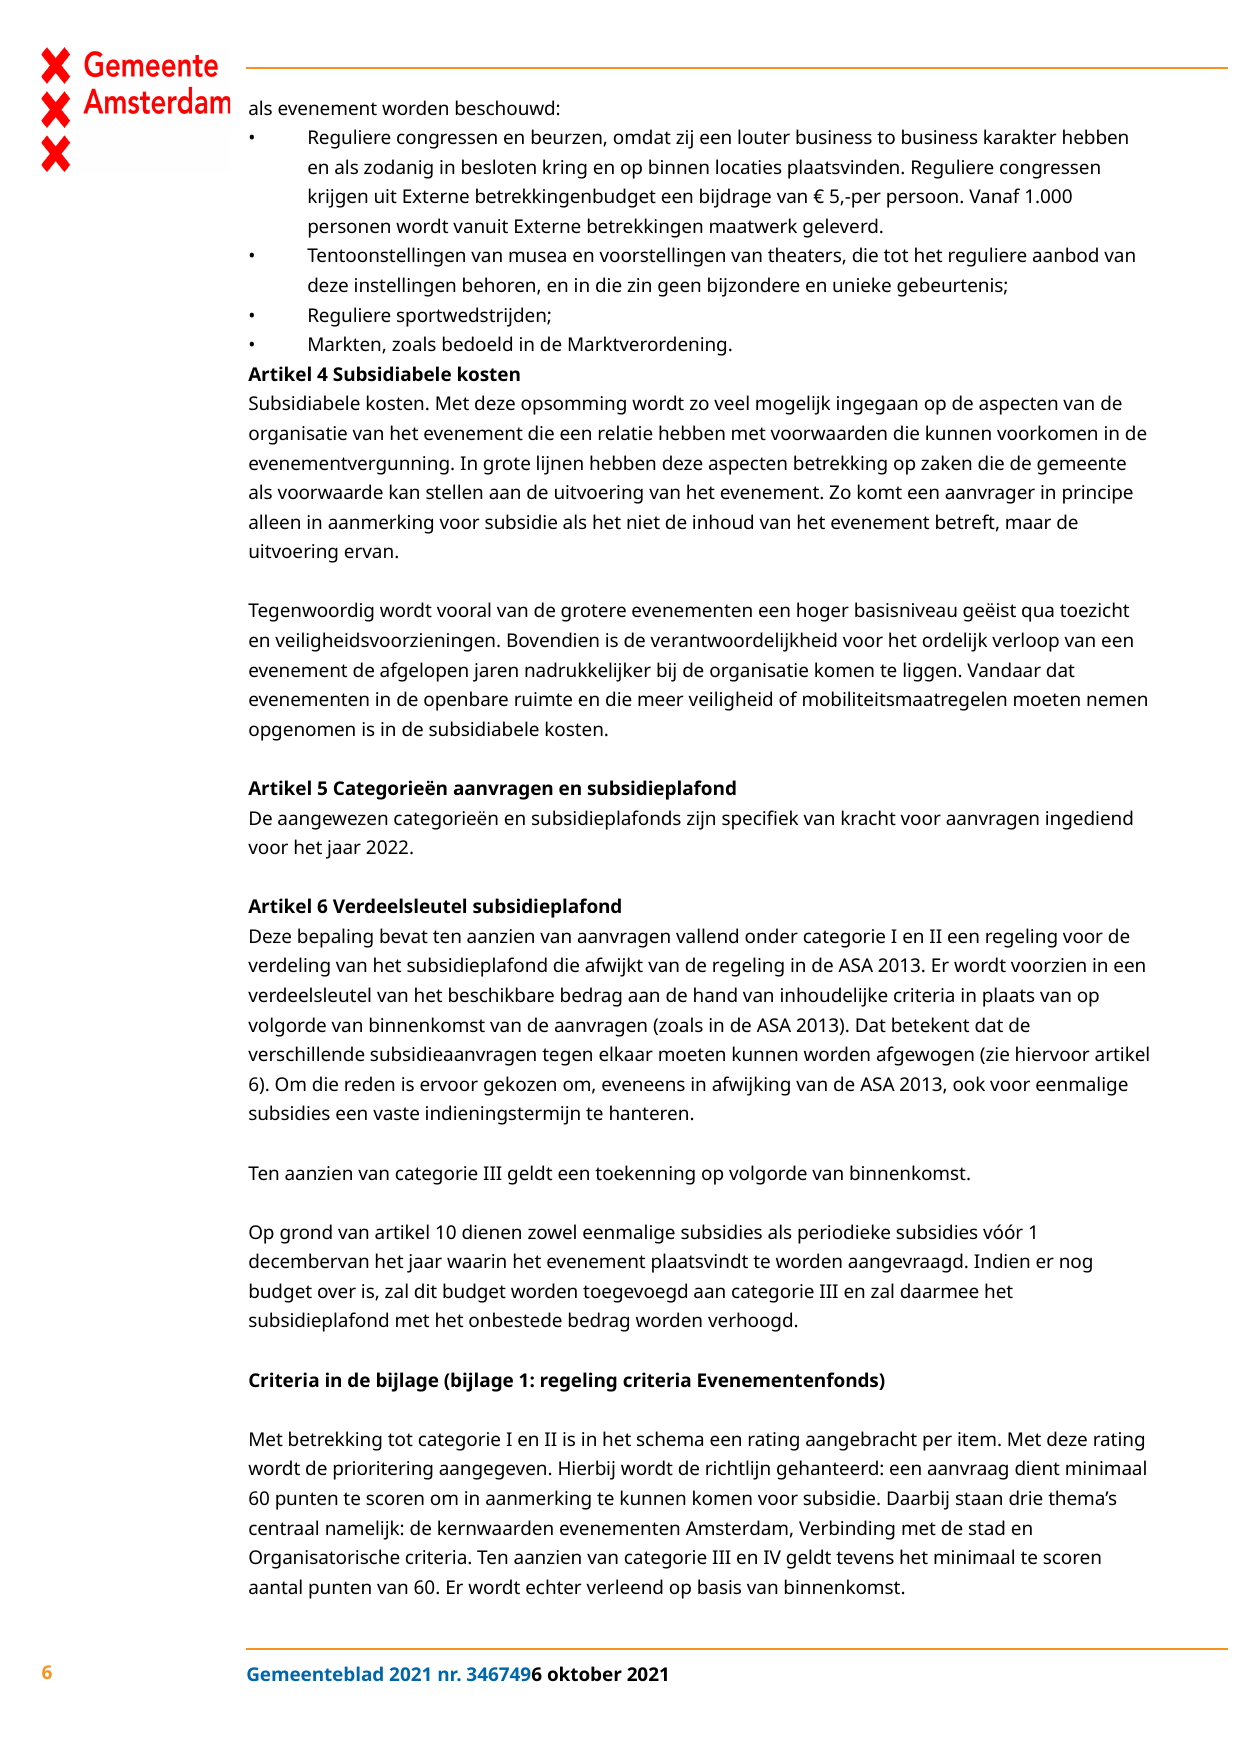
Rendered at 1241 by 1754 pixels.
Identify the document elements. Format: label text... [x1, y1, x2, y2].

list Markten, zoals bedoeld in de Marktverordening. [248, 331, 1152, 357]
text Artikel 4 Subsidiabele kosten [248, 361, 1152, 387]
list Reguliere sportwedstrijden; [248, 302, 1152, 328]
text als evenement worden beschouwd: [248, 95, 1152, 121]
text Criteria in de bijlage (bijlage 1: regeling criteria Evenementenfonds) [248, 1367, 1152, 1393]
text Deze bepaling bevat ten aanzien van aanvragen vallend onder categorie I en II een regeling voor de verdeling van het subsidieplafond die afwijkt van de regeling in de ASA 2013. Er wordt voorzien in een verdeelsleutel van het beschikbare bedrag aan de hand van inhoudelijke criteria in plaats van op volgorde van binnenkomst van de aanvragen (zoals in de ASA 2013). Dat betekent dat de verschillende subsidieaanvragen tegen elkaar moeten kunnen worden afgewogen (zie hiervoor artikel 6). Om die reden is ervoor gekozen om, eveneens in afwijking van de ASA 2013, ook voor eenmalige subsidies een vaste indieningstermijn te hanteren. [248, 923, 1152, 1126]
text Ten aanzien van categorie III geldt een toekenning op volgorde van binnenkomst. [248, 1160, 1152, 1186]
text Subsidiabele kosten. Met deze opsomming wordt zo veel mogelijk ingegaan op de aspecten van de organisatie van het evenement die een relatie hebben met voorwaarden die kunnen voorkomen in de evenementvergunning. In grote lijnen hebben deze aspecten betrekking op zaken die de gemeente als voorwaarde kan stellen aan de uitvoering van het evenement. Zo komt een aanvrager in principe alleen in aanmerking voor subsidie als het niet de inhoud van het evenement betreft, maar de uitvoering ervan. [248, 391, 1152, 564]
text De aangewezen categorieën en subsidieplafonds zijn specifiek van kracht voor aanvragen ingediend voor het jaar 2022. [248, 805, 1152, 860]
text Tegenwoordig wordt vooral van de grotere evenementen een hoger basisniveau geëist qua toezicht en veiligheidsvoorzieningen. Bovendien is de verantwoordelijkheid voor het ordelijk verloop van een evenement de afgelopen jaren nadrukkelijker bij de organisatie komen te liggen. Vandaar dat evenementen in de openbare ruimte en die meer veiligheid of mobiliteitsmaatregelen moeten nemen opgenomen is in de subsidiabele kosten. [248, 598, 1152, 742]
text Artikel 6 Verdeelsleutel subsidieplafond [248, 893, 1152, 919]
text Op grond van artikel 10 dienen zowel eenmalige subsidies als periodieke subsidies vóór 1 decembervan het jaar waarin het evenement plaatsvindt te worden aangevraagd. Indien er nog budget over is, zal dit budget worden toegevoegd aan categorie III en zal daarmee het subsidieplafond met het onbestede bedrag worden verhoogd. [248, 1219, 1152, 1333]
text Met betrekking tot categorie I en II is in het schema een rating aangebracht per item. Met deze rating wordt de prioritering aangegeven. Hierbij wordt de richtlijn gehanteerd: een aanvraag dient minimaal 60 punten te scoren om in aanmerking te kunnen komen voor subsidie. Daarbij staan drie thema’s centraal namelijk: de kernwaarden evenementen Amsterdam, Verbinding met de stad en Organisatorische criteria. Ten aanzien van categorie III en IV geldt tevens het minimaal te scoren aantal punten van 60. Er wordt echter verleend op basis van binnenkomst. [248, 1426, 1152, 1600]
list Tentoonstellingen van musea en voorstellingen van theaters, die tot het reguliere aanbod van deze instellingen behoren, en in die zin geen bijzondere en unieke gebeurtenis; [248, 243, 1152, 298]
picture [41, 47, 231, 172]
list Reguliere congressen en beurzen, omdat zij een louter business to business karakter hebben en als zodanig in besloten kring en op binnen locaties plaatsvinden. Reguliere congressen krijgen uit Externe betrekkingenbudget een bijdrage van € 5,-per persoon. Vanaf 1.000 personen wordt vanuit Externe betrekkingen maatwerk geleverd. [248, 124, 1152, 239]
text Artikel 5 Categorieën aanvragen en subsidieplafond [248, 775, 1152, 801]
